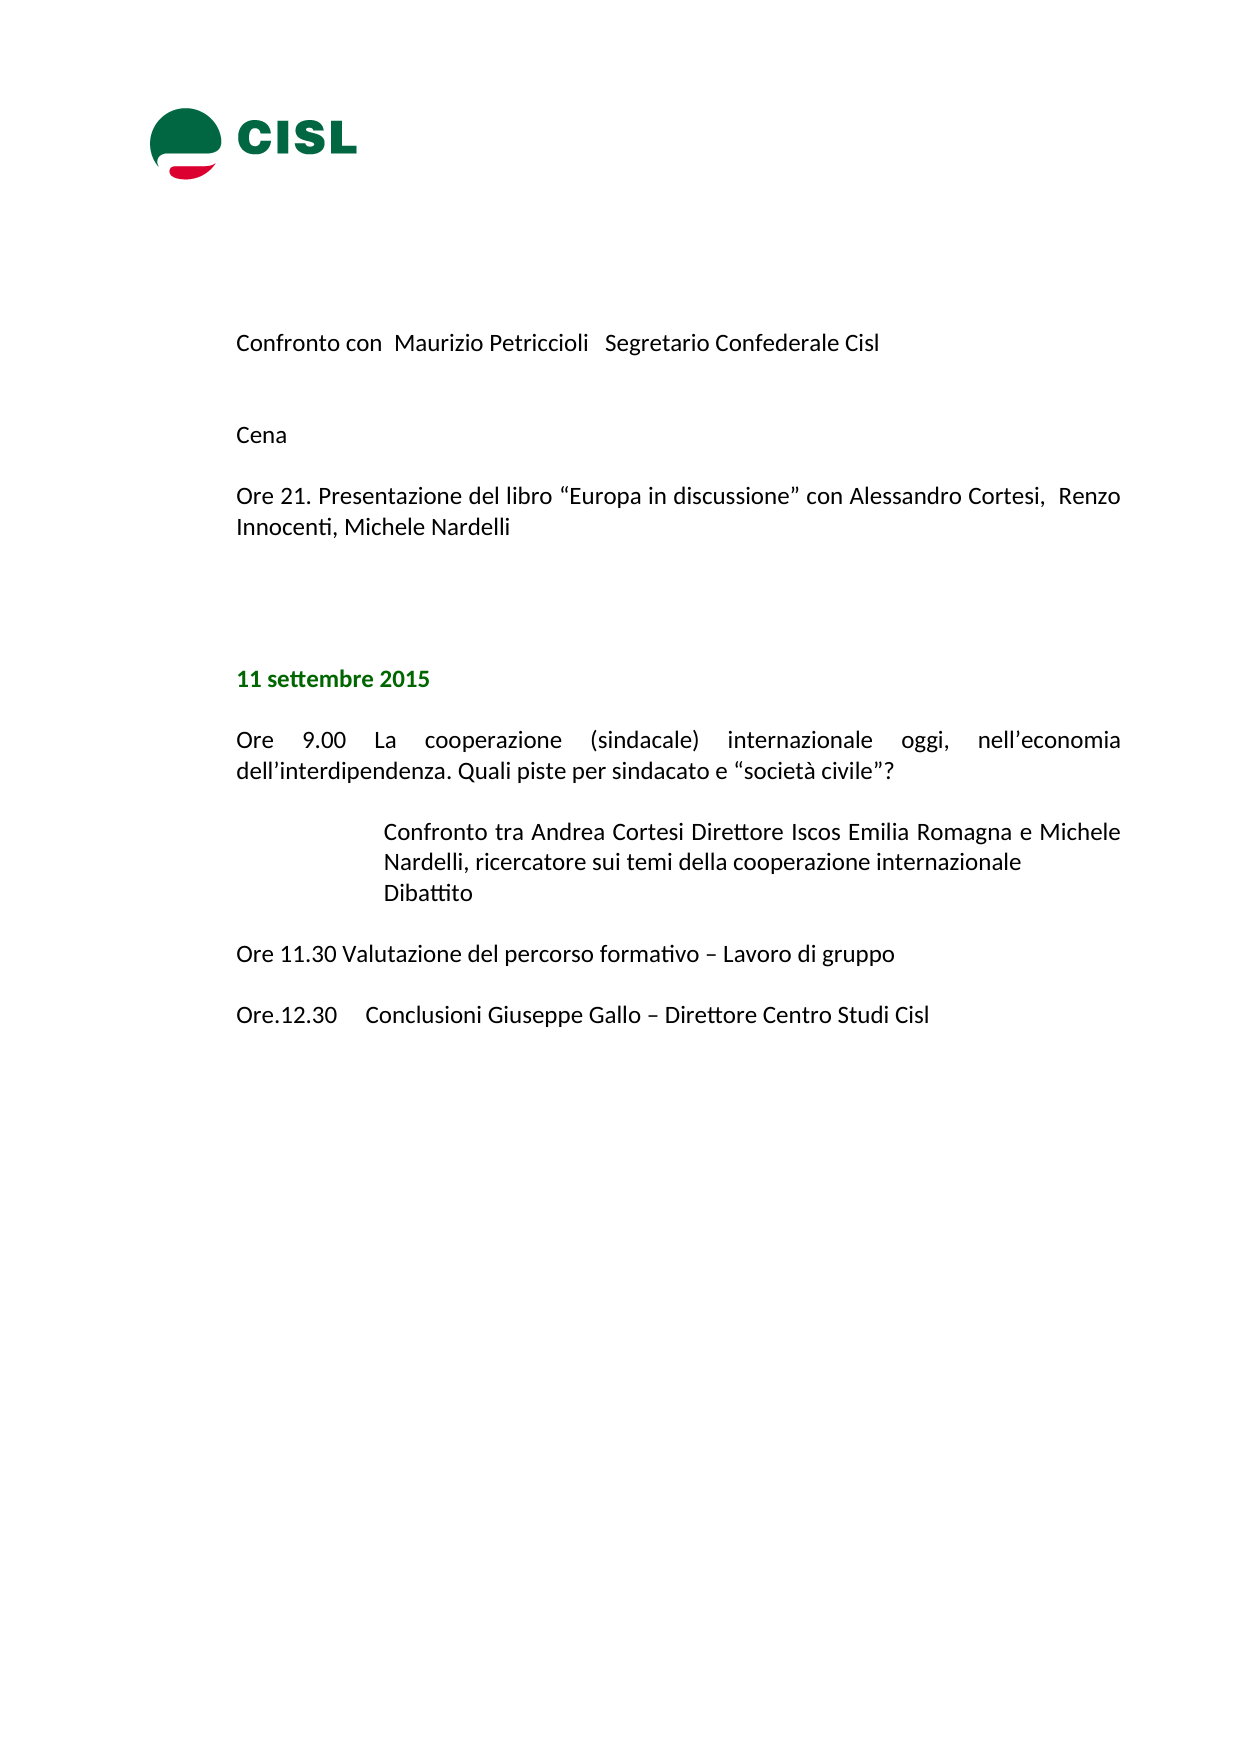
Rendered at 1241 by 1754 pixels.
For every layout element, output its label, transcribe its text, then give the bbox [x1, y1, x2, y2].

text Confronto tra Andrea Cortesi Direttore Iscos Emilia Romagna e Michele Nardelli, ricercatore sui temi della cooperazione internazionale [384, 816, 1122, 877]
text Dibattito [310, 877, 1122, 907]
text Confronto con Maurizio Petriccioli Segretario Confederale Cisl [236, 327, 1122, 358]
text Ore.12.30 Conclusioni Giuseppe Gallo – Direttore Centro Studi Cisl [236, 999, 1122, 1029]
text Ore 9.00 La cooperazione (sindacale) internazionale oggi, nell’economia dell’interdipendenza. Quali piste per sindacato e “società civile”? [236, 724, 1122, 785]
text Ore 21. Presentazione del libro “Europa in discussione” con Alessandro Cortesi, Renzo Innocenti, Michele Nardelli [236, 480, 1122, 541]
text Ore 11.30 Valutazione del percorso formativo – Lavoro di gruppo [236, 938, 1122, 968]
text 11 settembre 2015 [236, 663, 1122, 694]
text Cena [236, 419, 1122, 449]
picture [1, 2, 1239, 296]
